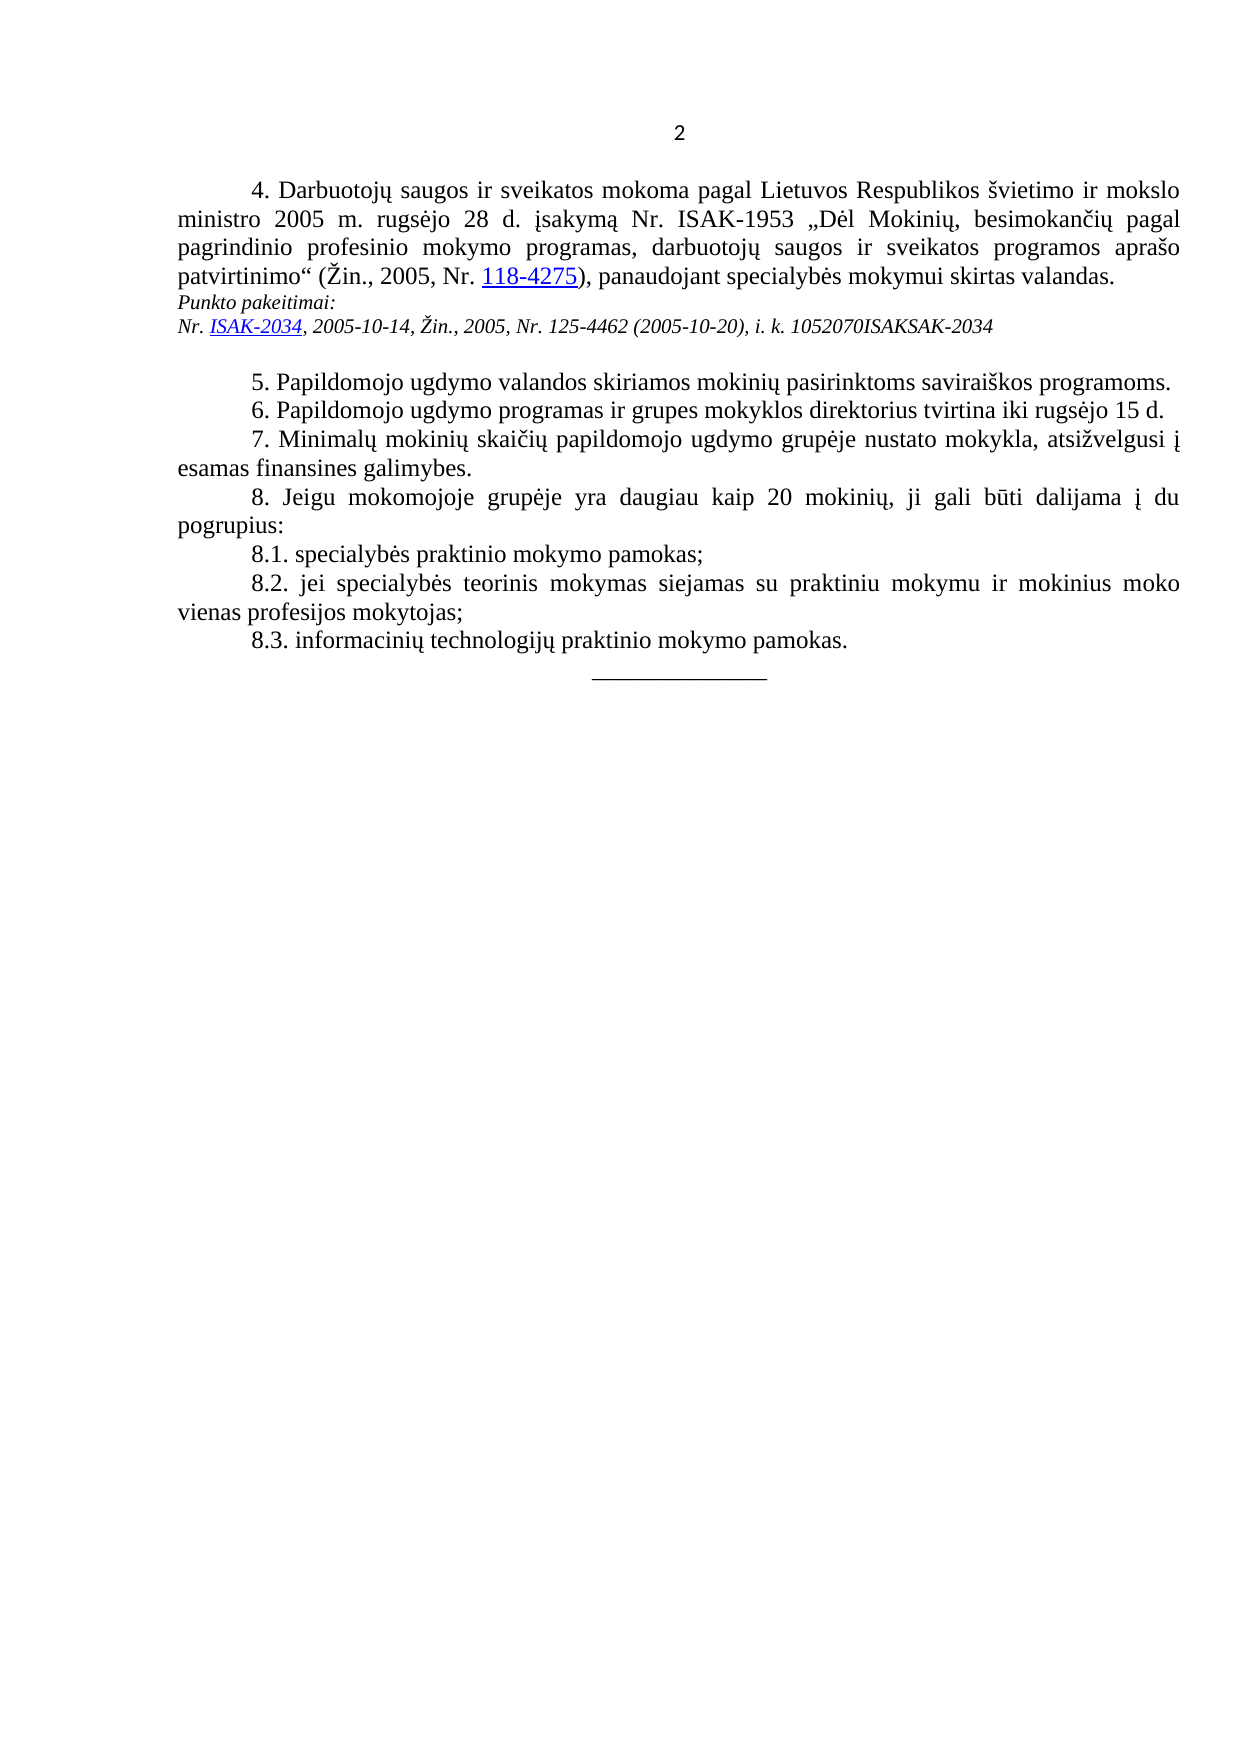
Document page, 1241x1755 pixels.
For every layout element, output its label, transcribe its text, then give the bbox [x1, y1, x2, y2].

text 8.3. informacinių technologijų praktinio mokymo pamokas. [177, 626, 1181, 654]
text ______________ [177, 654, 1181, 683]
text 6. Papildomojo ugdymo programas ir grupes mokyklos direktorius tvirtina iki rugsėjo 15 d. [177, 396, 1181, 424]
text 4. Darbuotojų saugos ir sveikatos mokoma pagal Lietuvos Respublikos švietimo ir mokslo ministro 2005 m. rugsėjo 28 d. įsakymą Nr. ISAK-1953 „Dėl Mokinių, besimokančių pagal pagrindinio profesinio mokymo programas, darbuotojų saugos ir sveikatos programos aprašo patvirtinimo“ (Žin., 2005, Nr. 118-4275), panaudojant specialybės mokymui skirtas valandas. [177, 175, 1181, 290]
text 8.1. specialybės praktinio mokymo pamokas; [177, 539, 1181, 568]
text 8. Jeigu mokomojoje grupėje yra daugiau kaip 20 mokinių, ji gali būti dalijama į du pogrupius: [177, 482, 1181, 539]
text Punkto pakeitimai: [177, 290, 1181, 314]
text 8.2. jei specialybės teorinis mokymas siejamas su praktiniu mokymu ir mokinius moko vienas profesijos mokytojas; [177, 568, 1181, 626]
text 7. Minimalų mokinių skaičių papildomojo ugdymo grupėje nustato mokykla, atsižvelgusi į esamas finansines galimybes. [177, 424, 1181, 482]
text 5. Papildomojo ugdymo valandos skiriamos mokinių pasirinktoms saviraiškos programoms. [177, 367, 1181, 396]
text Nr. ISAK-2034, 2005-10-14, Žin., 2005, Nr. 125-4462 (2005-10-20), i. k. 1052070ISAKSAK-2034 [177, 314, 1181, 338]
